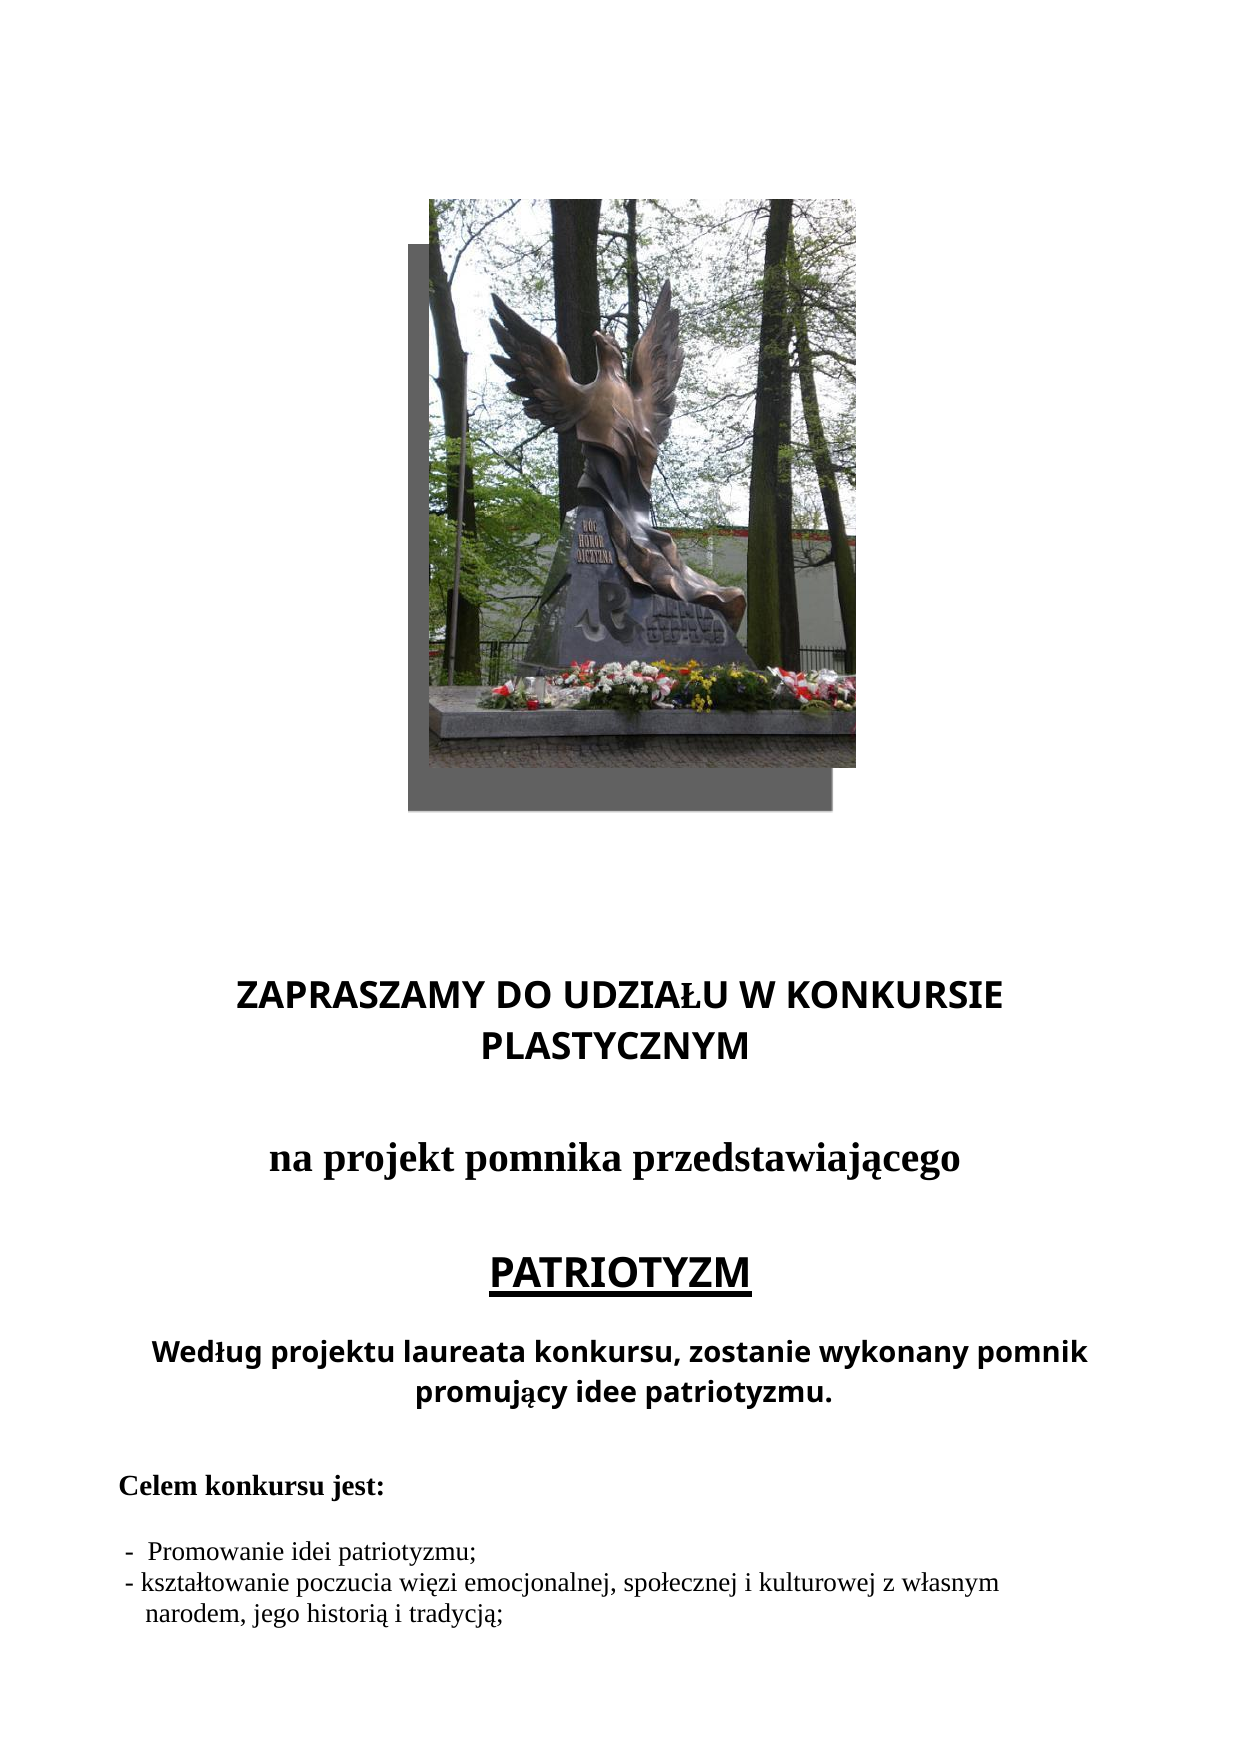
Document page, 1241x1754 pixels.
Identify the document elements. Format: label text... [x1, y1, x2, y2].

text na projekt pomnika przedstawiającego [118, 1133, 1122, 1181]
text Celem konkursu jest: [118, 1468, 1122, 1502]
text PATRIOTYZM [118, 1243, 1122, 1300]
text ZAPRASZAMY DO UDZIAŁU W KONKURSIE PLASTYCZNYM [118, 968, 1122, 1070]
text promujący idee patriotyzmu. [118, 1371, 1122, 1411]
text - Promowanie idei patriotyzmu; [118, 1535, 1122, 1566]
text - kształtowanie poczucia więzi emocjonalnej, społecznej i kulturowej z własnym [118, 1566, 1122, 1597]
picture [429, 199, 856, 768]
text narodem, jego historią i tradycją; [118, 1597, 1122, 1629]
text Według projektu laureata konkursu, zostanie wykonany pomnik [118, 1331, 1122, 1371]
